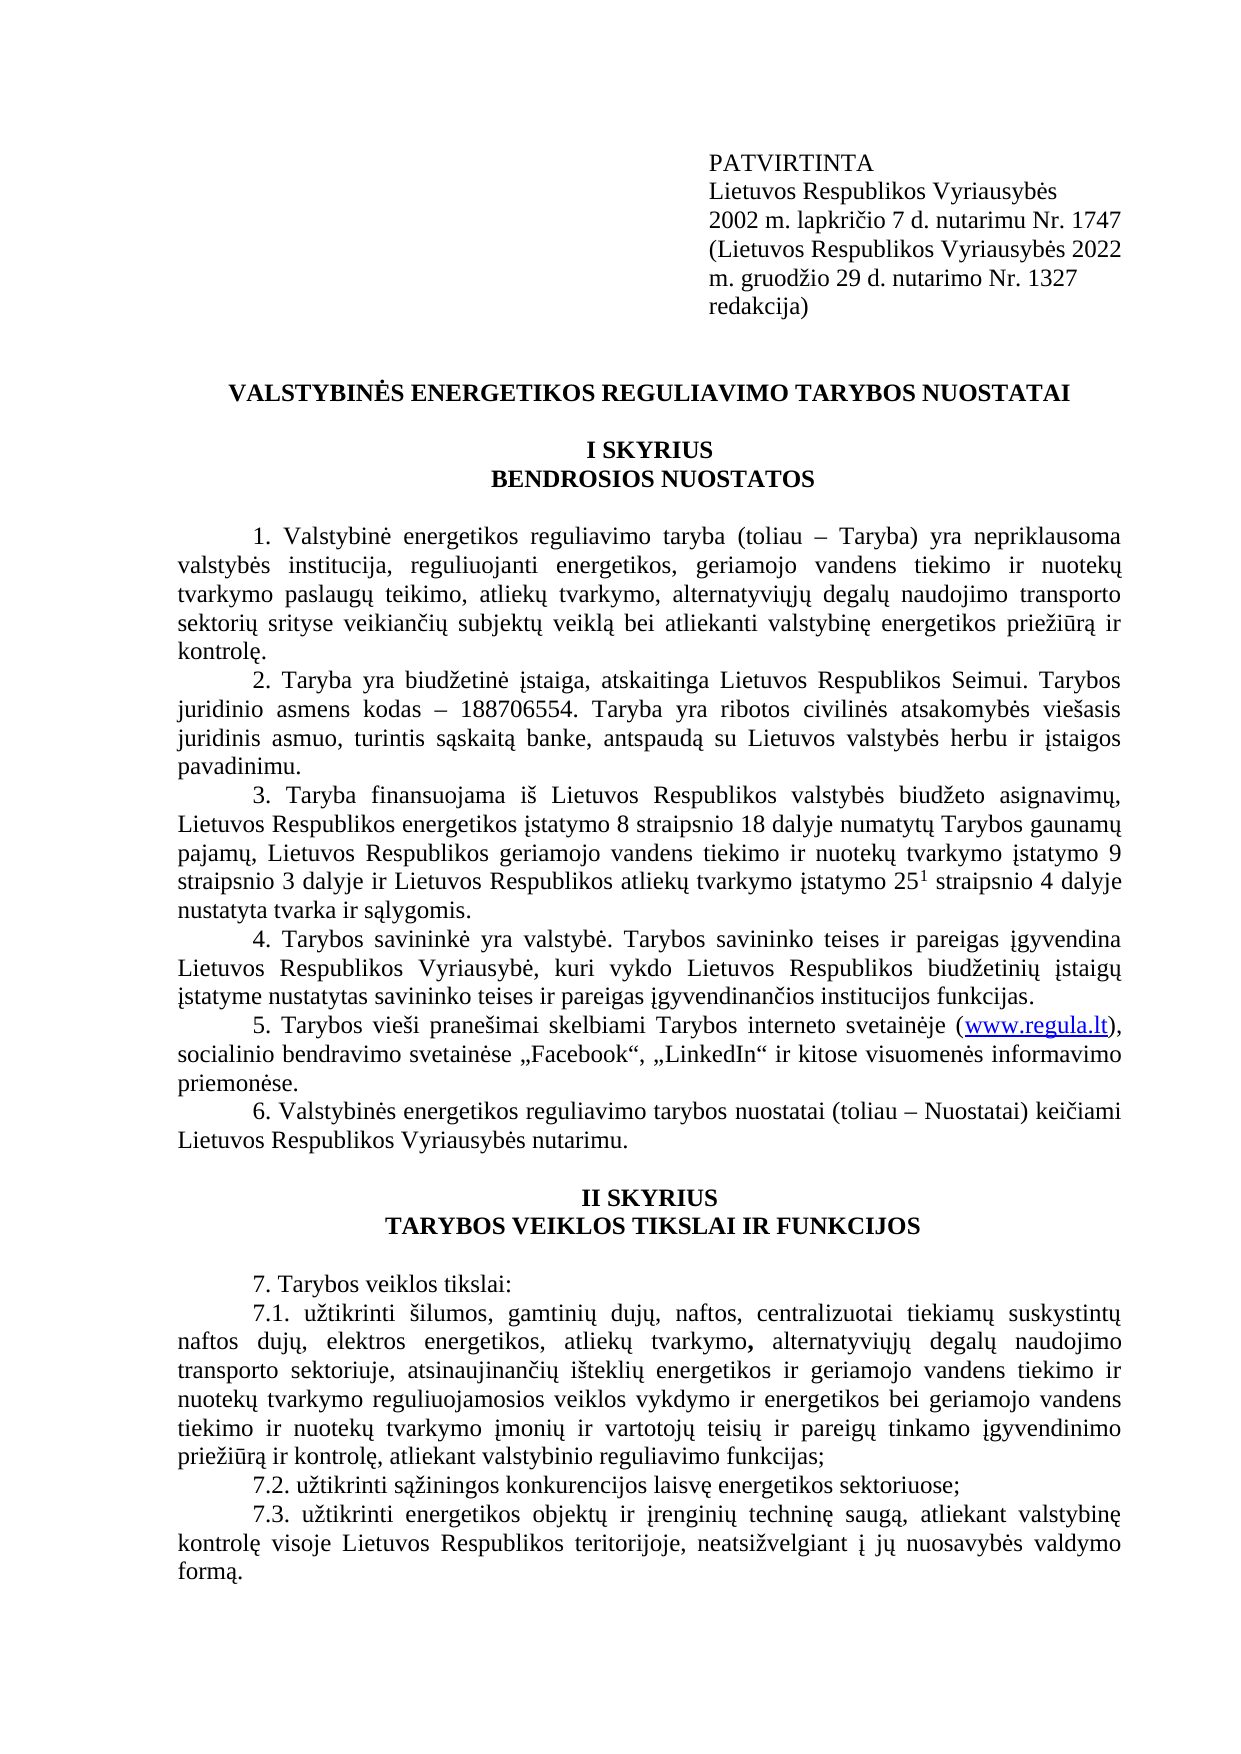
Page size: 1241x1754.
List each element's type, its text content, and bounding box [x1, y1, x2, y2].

text 5. Tarybos vieši pranešimai skelbiami Tarybos interneto svetainėje (www.regula.lt), socialinio bendravimo svetainėse „Facebook“, „LinkedIn“ ir kitose visuomenės informavimo priemonėse. [177, 1010, 1122, 1096]
text TARYBOS VEIKLOS TIKSLAI IR FUNKCIJOS [177, 1211, 1122, 1240]
text II SKYRIUS [177, 1183, 1122, 1211]
text 6. Valstybinės energetikos reguliavimo tarybos nuostatai (toliau – Nuostatai) keičiami Lietuvos Respublikos Vyriausybės nutarimu. [177, 1096, 1122, 1154]
text I SKYRIUS [177, 435, 1122, 464]
text (Lietuvos Respublikos Vyriausybės 2022 m. gruodžio 29 d. nutarimo Nr. 1327 redakcija) [709, 234, 1122, 320]
text 7. Tarybos veiklos tikslai: [177, 1269, 1122, 1298]
text 2002 m. lapkričio 7 d. nutarimu Nr. 1747 [709, 205, 1122, 234]
text BENDROSIOS NUOSTATOS [177, 464, 1122, 493]
text Lietuvos Respublikos Vyriausybės [709, 176, 1122, 205]
text 3. Taryba finansuojama iš Lietuvos Respublikos valstybės biudžeto asignavimų, Lietuvos Respublikos energetikos įstatymo 8 straipsnio 18 dalyje numatytų Tarybos gaunamų pajamų, Lietuvos Respublikos geriamojo vandens tiekimo ir nuotekų tvarkymo įstatymo 9 straipsnio 3 dalyje ir Lietuvos Respublikos atliekų tvarkymo įstatymo 251 straipsnio 4 dalyje nustatyta tvarka ir sąlygomis. [177, 780, 1122, 924]
text 7.2. užtikrinti sąžiningos konkurencijos laisvę energetikos sektoriuose; [177, 1470, 1122, 1499]
text PATVIRTINTA [709, 148, 1122, 176]
text 7.1. užtikrinti šilumos, gamtinių dujų, naftos, centralizuotai tiekiamų suskystintų naftos dujų, elektros energetikos, atliekų tvarkymo, alternatyviųjų degalų naudojimo transporto sektoriuje, atsinaujinančių išteklių energetikos ir geriamojo vandens tiekimo ir nuotekų tvarkymo reguliuojamosios veiklos vykdymo ir energetikos bei geriamojo vandens tiekimo ir nuotekų tvarkymo įmonių ir vartotojų teisių ir pareigų tinkamo įgyvendinimo priežiūrą ir kontrolę, atliekant valstybinio reguliavimo funkcijas; [177, 1298, 1122, 1470]
text 2. Taryba yra biudžetinė įstaiga, atskaitinga Lietuvos Respublikos Seimui. Tarybos juridinio asmens kodas – 188706554. Taryba yra ribotos civilinės atsakomybės viešasis juridinis asmuo, turintis sąskaitą banke, antspaudą su Lietuvos valstybės herbu ir įstaigos pavadinimu. [177, 665, 1122, 780]
text 7.3. užtikrinti energetikos objektų ir įrenginių techninę saugą, atliekant valstybinę kontrolę visoje Lietuvos Respublikos teritorijoje, neatsižvelgiant į jų nuosavybės valdymo formą. [177, 1499, 1122, 1585]
text 4. Tarybos savininkė yra valstybė. Tarybos savininko teises ir pareigas įgyvendina Lietuvos Respublikos Vyriausybė, kuri vykdo Lietuvos Respublikos biudžetinių įstaigų įstatyme nustatytas savininko teises ir pareigas įgyvendinančios institucijos funkcijas. [177, 924, 1122, 1010]
text VALSTYBINĖS ENERGETIKOS REGULIAVIMO TARYBOS NUOSTATAI [177, 378, 1122, 406]
text 1. Valstybinė energetikos reguliavimo taryba (toliau – Taryba) yra nepriklausoma valstybės institucija, reguliuojanti energetikos, geriamojo vandens tiekimo ir nuotekų tvarkymo paslaugų teikimo, atliekų tvarkymo, alternatyviųjų degalų naudojimo transporto sektorių srityse veikiančių subjektų veiklą bei atliekanti valstybinę energetikos priežiūrą ir kontrolę. [177, 521, 1122, 665]
